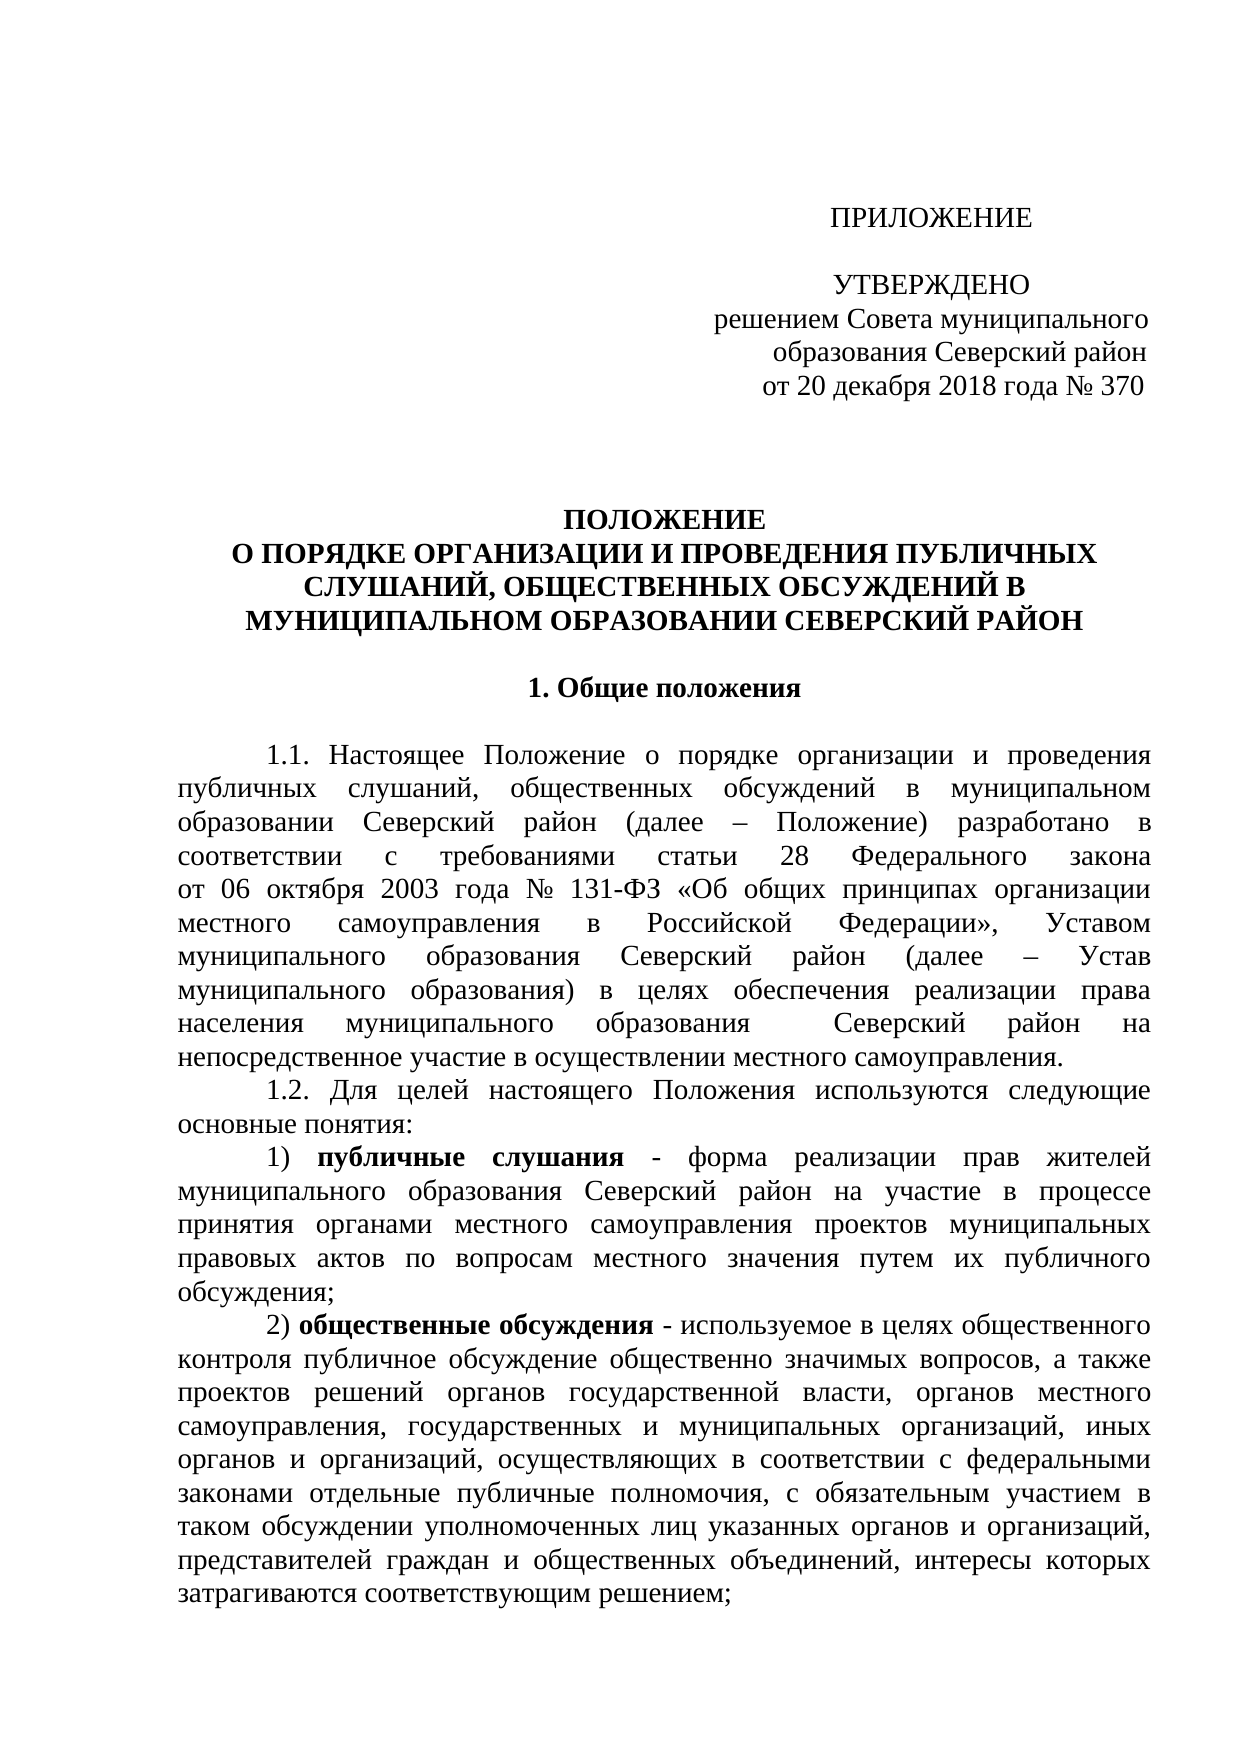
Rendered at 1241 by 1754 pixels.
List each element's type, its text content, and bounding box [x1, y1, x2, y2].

list 1. Общие положения [177, 670, 1152, 703]
text ПОЛОЖЕНИЕ [177, 502, 1152, 536]
text 1.2. Для целей настоящего Положения используются следующие основные понятия: [177, 1072, 1152, 1139]
text 1) публичные слушания - форма реализации прав жителей муниципального образования Северский район на участие в процессе принятия органами местного самоуправления проектов муниципальных правовых актов по вопросам местного значения путем их публичного обсуждения; [177, 1139, 1152, 1307]
text от 20 декабря 2018 года № 370 [711, 368, 1152, 402]
text УТВЕРЖДЕНО [711, 267, 1152, 301]
text ПРИЛОЖЕНИЕ [711, 200, 1152, 234]
text 2) общественные обсуждения - используемое в целях общественного контроля публичное обсуждение общественно значимых вопросов, а также проектов решений органов государственной власти, органов местного самоуправления, государственных и муниципальных организаций, иных органов и организаций, осуществляющих в соответствии с федеральными законами отдельные публичные полномочия, с обязательным участием в таком обсуждении уполномоченных лиц указанных органов и организаций, представителей граждан и общественных объединений, интересы которых затрагиваются соответствующим решением; [177, 1307, 1152, 1609]
text 1.1. Настоящее Положение о порядке организации и проведения публичных слушаний, общественных обсуждений в муниципальном образовании Северский район (далее – Положение) разработано в соответствии с требованиями статьи 28 Федерального закона от 06 октября 2003 года № 131-ФЗ «Об общих принципах организации местного самоуправления в Российской Федерации», Уставом муниципального образования Северский район (далее – Устав муниципального образования) в целях обеспечения реализации права населения муниципального образования Северский район на непосредственное участие в осуществлении местного самоуправления. [177, 737, 1152, 1072]
text решением Совета муниципального образования Северский район [711, 301, 1152, 368]
text О ПОРЯДКЕ ОРГАНИЗАЦИИ И ПРОВЕДЕНИЯ ПУБЛИЧНЫХ СЛУШАНИЙ, ОБЩЕСТВЕННЫХ ОБСУЖДЕНИЙ В МУНИЦИПАЛЬНОМ ОБРАЗОВАНИИ СЕВЕРСКИЙ РАЙОН [177, 536, 1152, 636]
